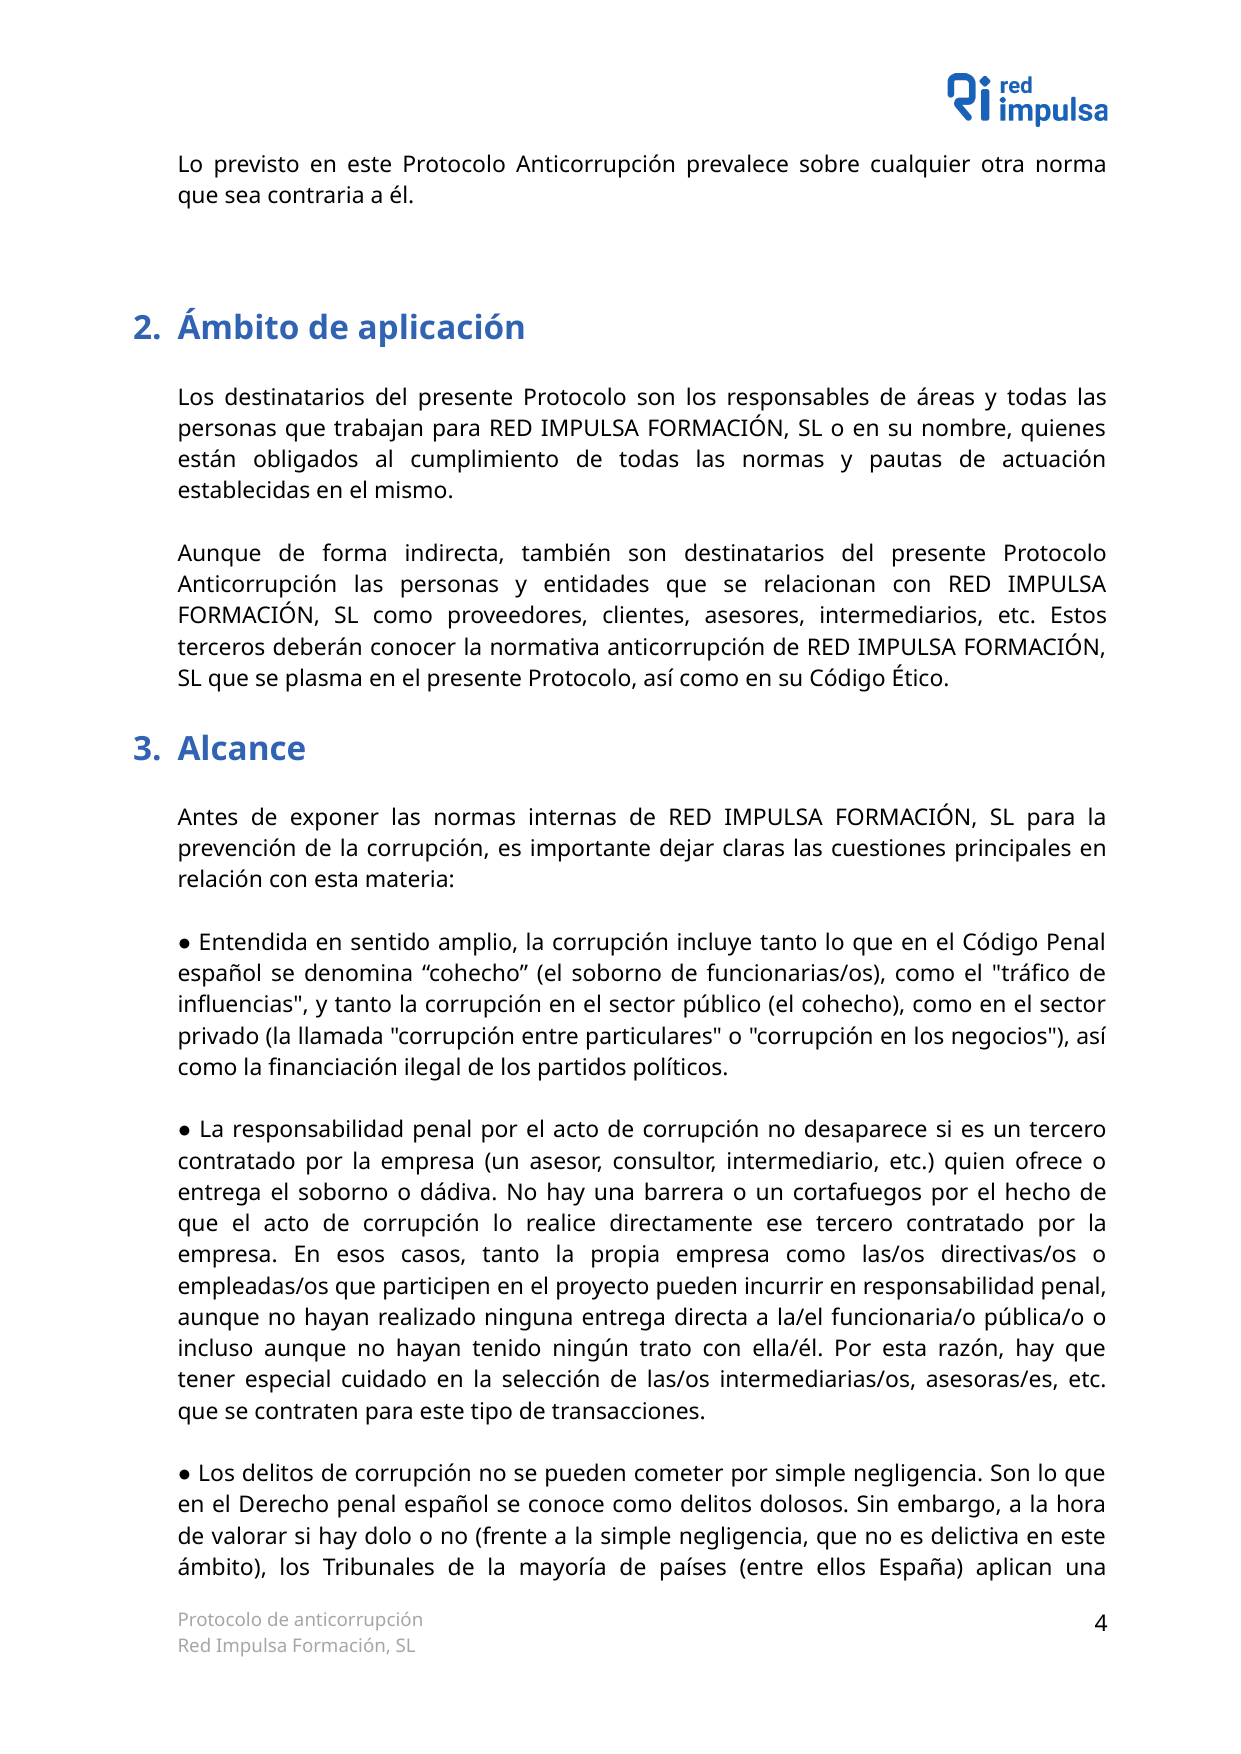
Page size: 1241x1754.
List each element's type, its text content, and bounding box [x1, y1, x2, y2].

text ● La responsabilidad penal por el acto de corrupción no desaparece si es un tercero contratado por la empresa (un asesor, consultor, intermediario, etc.) quien ofrece o entrega el soborno o dádiva. No hay una barrera o un cortafuegos por el hecho de que el acto de corrupción lo realice directamente ese tercero contratado por la empresa. En esos casos, tanto la propia empresa como las/os directivas/os o empleadas/os que participen en el proyecto pueden incurrir en responsabilidad penal, aunque no hayan realizado ninguna entrega directa a la/el funcionaria/o pública/o o incluso aunque no hayan tenido ningún trato con ella/él. Por esta razón, hay que tener especial cuidado en la selección de las/os intermediarias/os, asesoras/es, etc. que se contraten para este tipo de transacciones. [177, 1113, 1107, 1426]
text Lo previsto en este Protocolo Anticorrupción prevalece sobre cualquier otra norma que sea contraria a él. [177, 148, 1107, 210]
subtitle Ámbito de aplicación [133, 304, 1107, 349]
text Antes de exponer las normas internas de RED IMPULSA FORMACIÓN, SL para la prevención de la corrupción, es importante dejar claras las cuestiones principales en relación con esta materia: [177, 801, 1107, 895]
text ● Los delitos de corrupción no se pueden cometer por simple negligencia. Son lo que en el Derecho penal español se conoce como delitos dolosos. Sin embargo, a la hora de valorar si hay dolo o no (frente a la simple negligencia, que no es delictiva en este ámbito), los Tribunales de la mayoría de países (entre ellos España) aplican una [177, 1457, 1107, 1582]
text ● Entendida en sentido amplio, la corrupción incluye tanto lo que en el Código Penal español se denomina “cohecho” (el soborno de funcionarias/os), como el "tráfico de influencias", y tanto la corrupción en el sector público (el cohecho), como en el sector privado (la llamada "corrupción entre particulares" o "corrupción en los negocios"), así como la financiación ilegal de los partidos políticos. [177, 926, 1107, 1082]
text Aunque de forma indirecta, también son destinatarios del presente Protocolo Anticorrupción las personas y entidades que se relacionan con RED IMPULSA FORMACIÓN, SL como proveedores, clientes, asesores, intermediarios, etc. Estos terceros deberán conocer la normativa anticorrupción de RED IMPULSA FORMACIÓN, SL que se plasma en el presente Protocolo, así como en su Código Ético. [177, 537, 1107, 693]
subtitle Alcance [133, 724, 1107, 770]
text Los destinatarios del presente Protocolo son los responsables de áreas y todas las personas que trabajan para RED IMPULSA FORMACIÓN, SL o en su nombre, quienes están obligados al cumplimiento de todas las normas y pautas de actuación establecidas en el mismo. [177, 381, 1107, 506]
